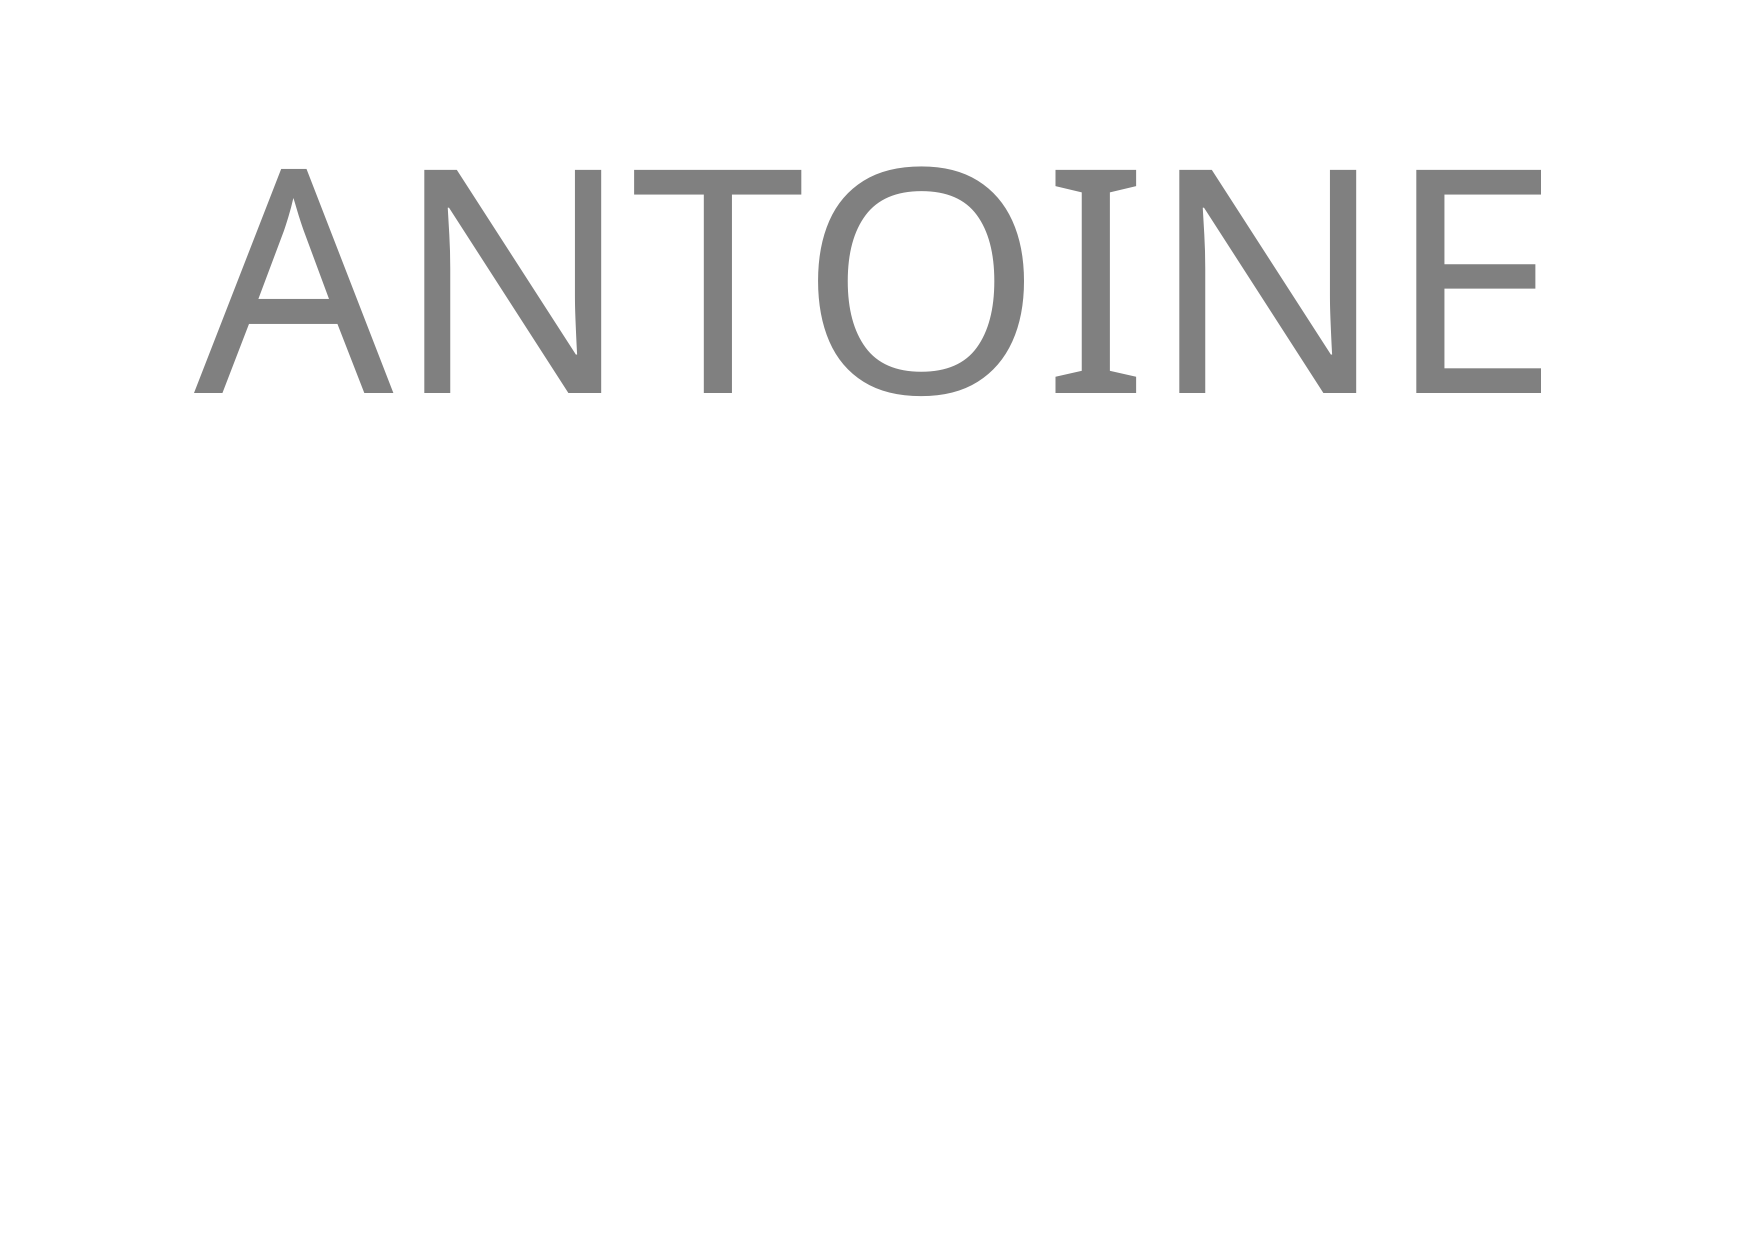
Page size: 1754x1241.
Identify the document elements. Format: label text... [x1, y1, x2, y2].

text ANTOINE [59, 59, 1695, 485]
